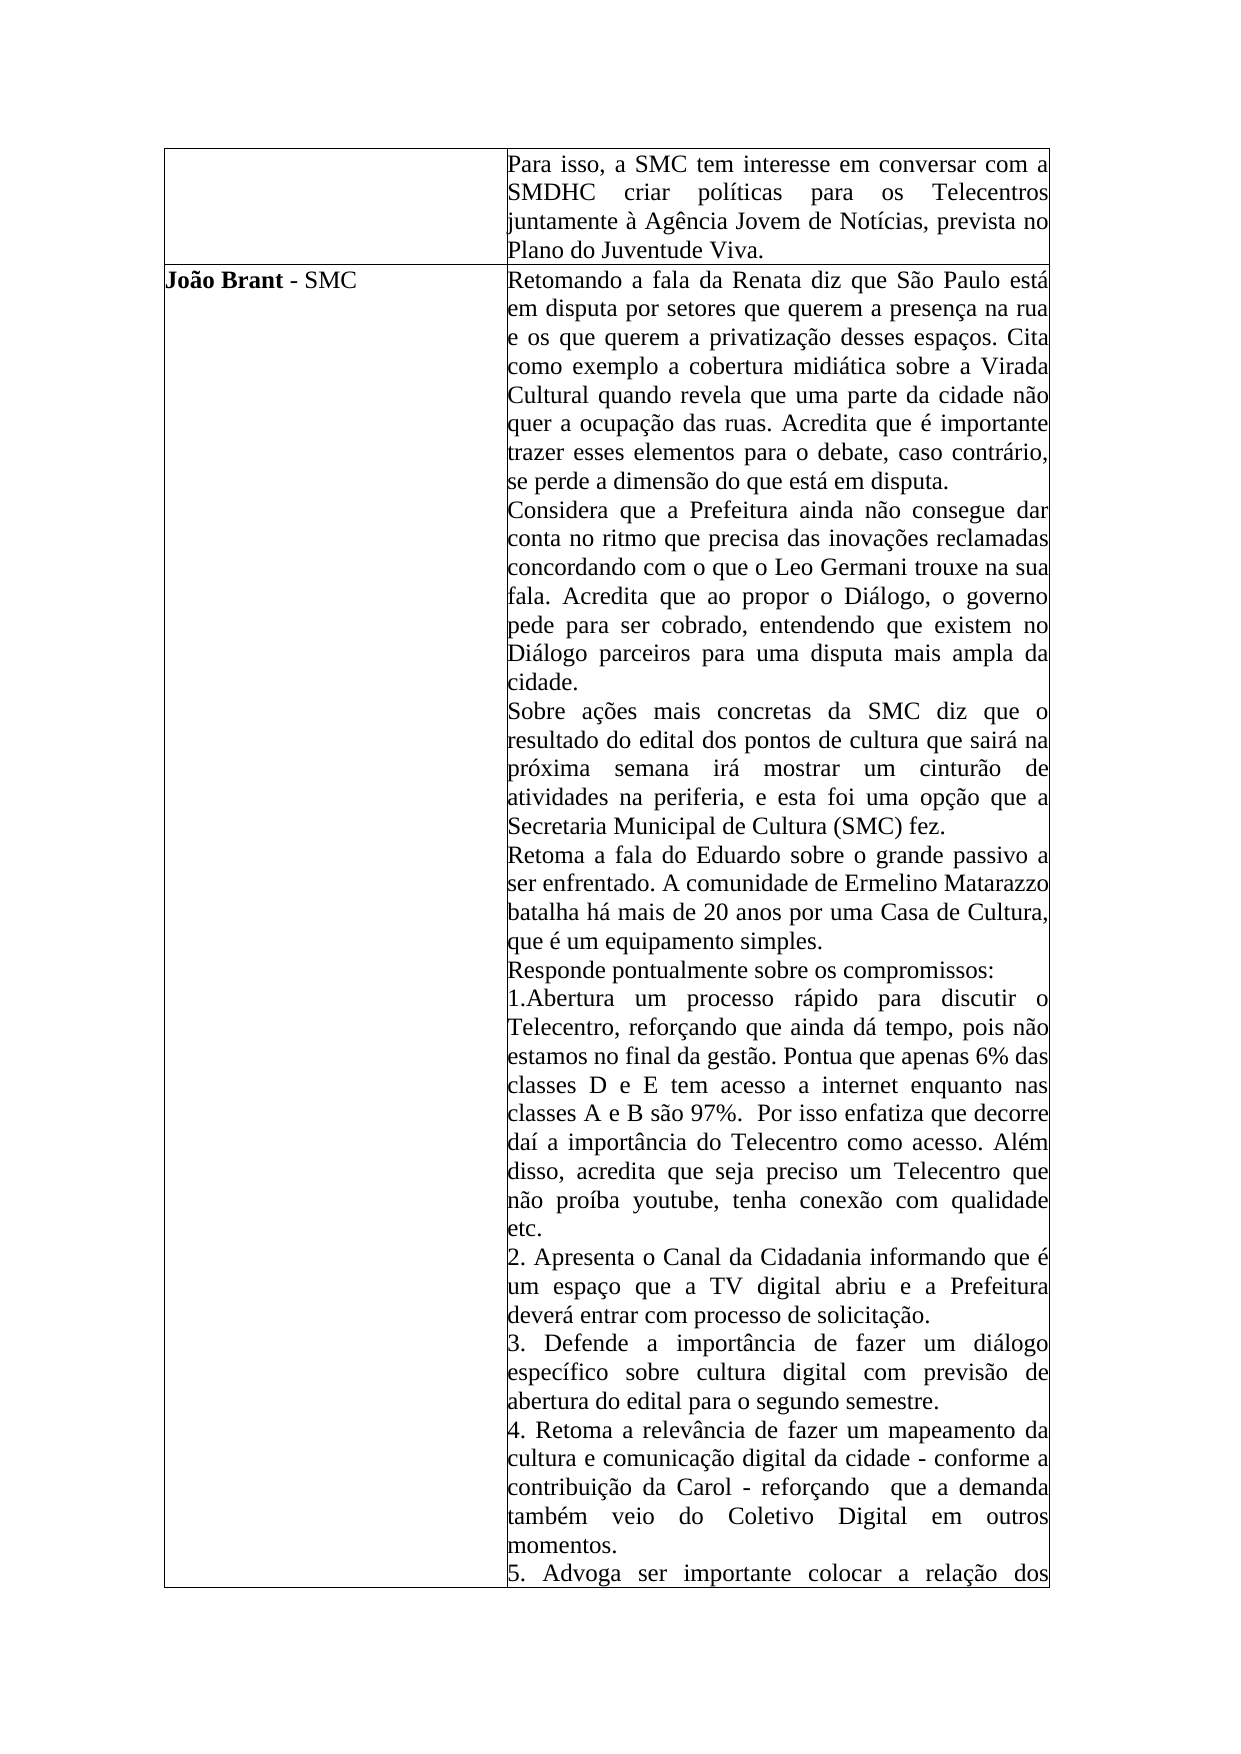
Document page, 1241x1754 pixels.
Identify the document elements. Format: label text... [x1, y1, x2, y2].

table_cell João Brant - SMC [165, 265, 507, 1587]
table_cell Retomando a fala da Renata diz que São Paulo está em disputa por setores que querem a presença na rua e os que querem a privatização desses espaços. Cita como exemplo a cobertura midiática sobre a Virada Cultural quando revela que uma parte da cidade não quer a ocupação das ruas. Acredita que é importante trazer esses elementos para o debate, caso contrário, se perde a dimensão do que está em disputa. Considera que a Prefeitura ainda não consegue dar conta no ritmo que precisa das inovações reclamadas concordando com o que o Leo Germani trouxe na sua fala. Acredita que ao propor o Diálogo, o governo pede para ser cobrado, entendendo que existem no Diálogo parceiros para uma disputa mais ampla da cidade. Sobre ações mais concretas da SMC diz que o resultado do edital dos pontos de cultura que sairá na próxima semana irá mostrar um cinturão de atividades na periferia, e esta foi uma opção que a Secretaria Municipal de Cultura (SMC) fez. Retoma a fala do Eduardo sobre o grande passivo a ser enfrentado. A comunidade de Ermelino Matarazzo batalha há mais de 20 anos por uma Casa de Cultura, que é um equipamento simples. Responde pontualmente sobre os compromissos: 1.Abertura um processo rápido para discutir o Telecentro, reforçando que ainda dá tempo, pois não estamos no final da gestão. Pontua que apenas 6% das classes D e E tem acesso a internet enquanto nas classes A e B são 97%. Por isso enfatiza que decorre daí a importância do Telecentro como acesso. Além disso, acredita que seja preciso um Telecentro que não proíba youtube, tenha conexão com qualidade etc. 2. Apresenta o Canal da Cidadania informando que é um espaço que a TV digital abriu e a Prefeitura deverá entrar com processo de solicitação. 3. Defende a importância de fazer um diálogo específico sobre cultura digital com previsão de abertura do edital para o segundo semestre. 4. Retoma a relevância de fazer um mapeamento da cultura e comunicação digital da cidade - conforme a contribuição da Carol - reforçando que a demanda também veio do Coletivo Digital em outros momentos. 5. Advoga ser importante colocar a relação dos [508, 265, 1049, 1587]
table_cell Para isso, a SMC tem interesse em conversar com a SMDHC criar políticas para os Telecentros juntamente à Agência Jovem de Notícias, prevista no Plano do Juventude Viva. [508, 149, 1049, 264]
table_cell [165, 149, 507, 264]
